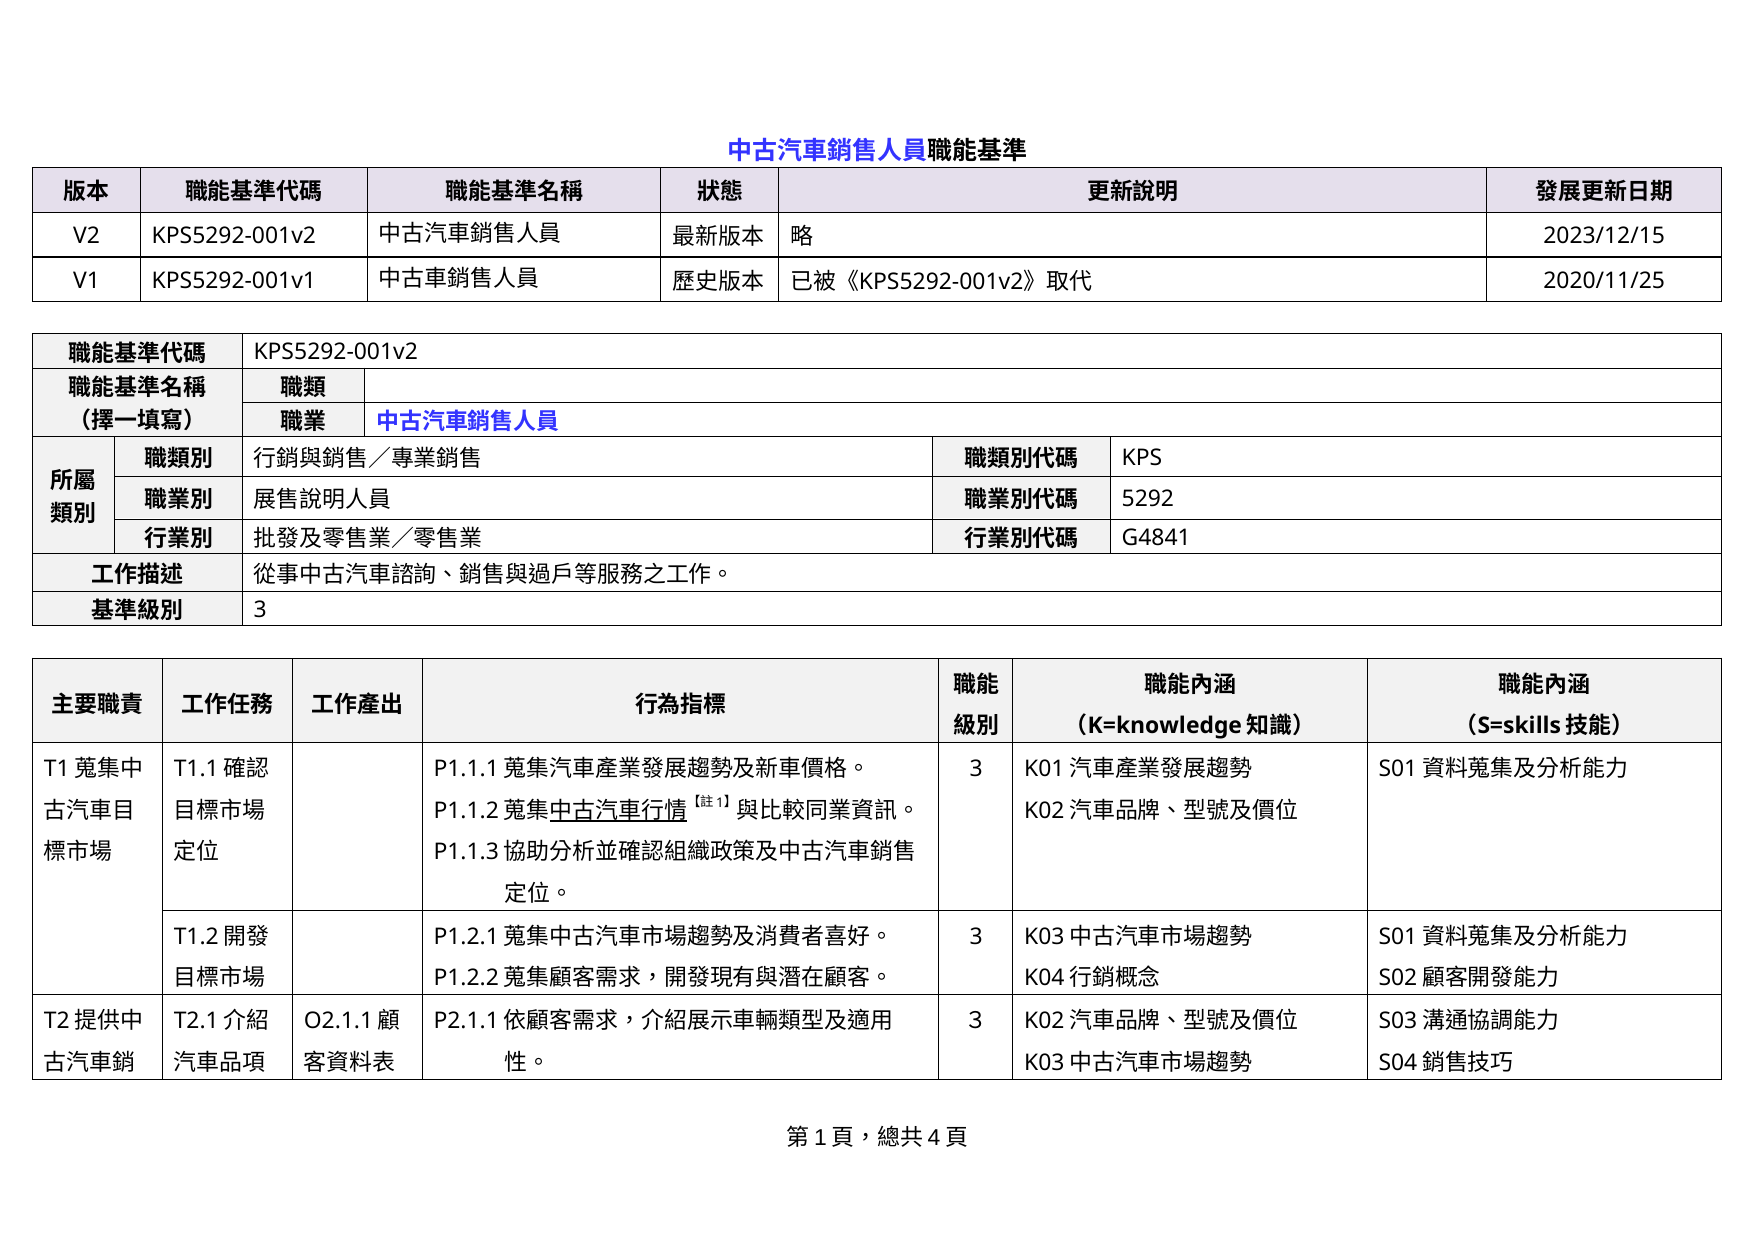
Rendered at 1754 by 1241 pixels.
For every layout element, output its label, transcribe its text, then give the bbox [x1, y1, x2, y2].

table_cell 中古汽車銷售人員 [368, 213, 660, 256]
table_header 狀態 [661, 168, 778, 212]
table_cell 職業別代碼 [933, 477, 1110, 518]
table_cell 職業別 [115, 477, 242, 518]
table_cell K02汽車品牌、型號及價位 K03中古汽車市場趨勢 [1013, 995, 1367, 1078]
table_cell 行業別 [115, 520, 242, 553]
table_cell P1.1.1蒐集汽車產業發展趨勢及新車價格。 P1.1.2蒐集中古汽車行情【註1】與比較同業資訊。 P1.1.3協助分析並確認組織政策及中古汽車銷售定位。 [423, 743, 938, 910]
table_cell P2.1.1依顧客需求，介紹展示車輛類型及適用性。 [423, 995, 938, 1078]
table_cell K03中古汽車市場趨勢 K04行銷概念 [1013, 911, 1367, 994]
table_cell 職類 [243, 369, 364, 402]
table_cell 最新版本 [661, 213, 778, 256]
table_header 職能基準名稱 [368, 168, 660, 212]
table_cell G4841 [1111, 520, 1721, 553]
table_cell 所屬類別 [33, 437, 114, 553]
table_cell O2.1.1顧客資料表 [293, 995, 422, 1078]
table_header KPS5292-001v2 [243, 334, 1721, 368]
table_header 更新說明 [779, 168, 1486, 212]
table_cell KPS [1111, 437, 1721, 476]
table_header 工作任務 [163, 659, 292, 742]
table_cell T2提供中古汽車銷 [33, 995, 162, 1078]
table_header 職能內涵 （K=knowledge知識） [1013, 659, 1367, 742]
table_header 職能基準代碼 [141, 168, 367, 212]
table_header 行為指標 [423, 659, 938, 742]
table_cell [293, 743, 422, 910]
table_cell T1.2開發目標市場 [163, 911, 292, 994]
table_cell KPS5292-001v1 [141, 258, 367, 301]
table_cell T2.1介紹汽車品項 [163, 995, 292, 1078]
table_cell 職類別代碼 [933, 437, 1110, 476]
table_cell ３ [939, 995, 1012, 1078]
table_cell 3 [939, 743, 1012, 910]
table_cell 3 [939, 911, 1012, 994]
table_cell S01資料蒐集及分析能力 S02顧客開發能力 [1368, 911, 1721, 994]
table_cell 批發及零售業／零售業 [243, 520, 932, 553]
table_cell 行銷與銷售／專業銷售 [243, 437, 932, 476]
table_cell T1.1確認目標市場定位 [163, 743, 292, 910]
table_cell V1 [33, 258, 140, 301]
table_header 職能基準代碼 [33, 334, 242, 368]
table_header 工作產出 [293, 659, 422, 742]
table_cell S01資料蒐集及分析能力 [1368, 743, 1721, 910]
table_cell V2 [33, 213, 140, 256]
text 中古汽車銷售人員職能基準 [118, 131, 1636, 167]
table_cell T1蒐集中古汽車目標市場 [33, 743, 162, 994]
table_cell 2020/11/25 [1487, 258, 1721, 301]
table_cell KPS5292-001v2 [141, 213, 367, 256]
table_cell S03溝通協調能力 S04銷售技巧 [1368, 995, 1721, 1078]
table_header 版本 [33, 168, 140, 212]
table_cell 5292 [1111, 477, 1721, 518]
table_cell 已被《KPS5292-001v2》取代 [779, 258, 1486, 301]
table_cell 行業別代碼 [933, 520, 1110, 553]
table_header 職能 級別 [939, 659, 1012, 742]
table_header 主要職責 [33, 659, 162, 742]
table_cell 職類別 [115, 437, 242, 476]
table_cell 基準級別 [33, 592, 242, 625]
table_cell 展售說明人員 [243, 477, 932, 518]
table_header 職能內涵 （S=skills技能） [1368, 659, 1721, 742]
table_cell 中古汽車銷售人員 [365, 403, 1721, 436]
table_cell 工作描述 [33, 554, 242, 591]
table_cell 職業 [243, 403, 364, 436]
table_cell 略 [779, 213, 1486, 256]
table_header 發展更新日期 [1487, 168, 1721, 212]
table_cell 3 [243, 592, 1721, 625]
table_cell P1.2.1蒐集中古汽車市場趨勢及消費者喜好。 P1.2.2蒐集顧客需求，開發現有與潛在顧客。 [423, 911, 938, 994]
table_cell [365, 369, 1721, 402]
table_cell 2023/12/15 [1487, 213, 1721, 256]
table_cell 職能基準名稱 （擇一填寫） [33, 369, 242, 436]
table_cell 歷史版本 [661, 258, 778, 301]
table_cell K01汽車產業發展趨勢 K02汽車品牌、型號及價位 [1013, 743, 1367, 910]
table_cell [293, 911, 422, 994]
table_cell 中古車銷售人員 [368, 258, 660, 301]
table_cell 從事中古汽車諮詢、銷售與過戶等服務之工作。 [243, 554, 1721, 591]
